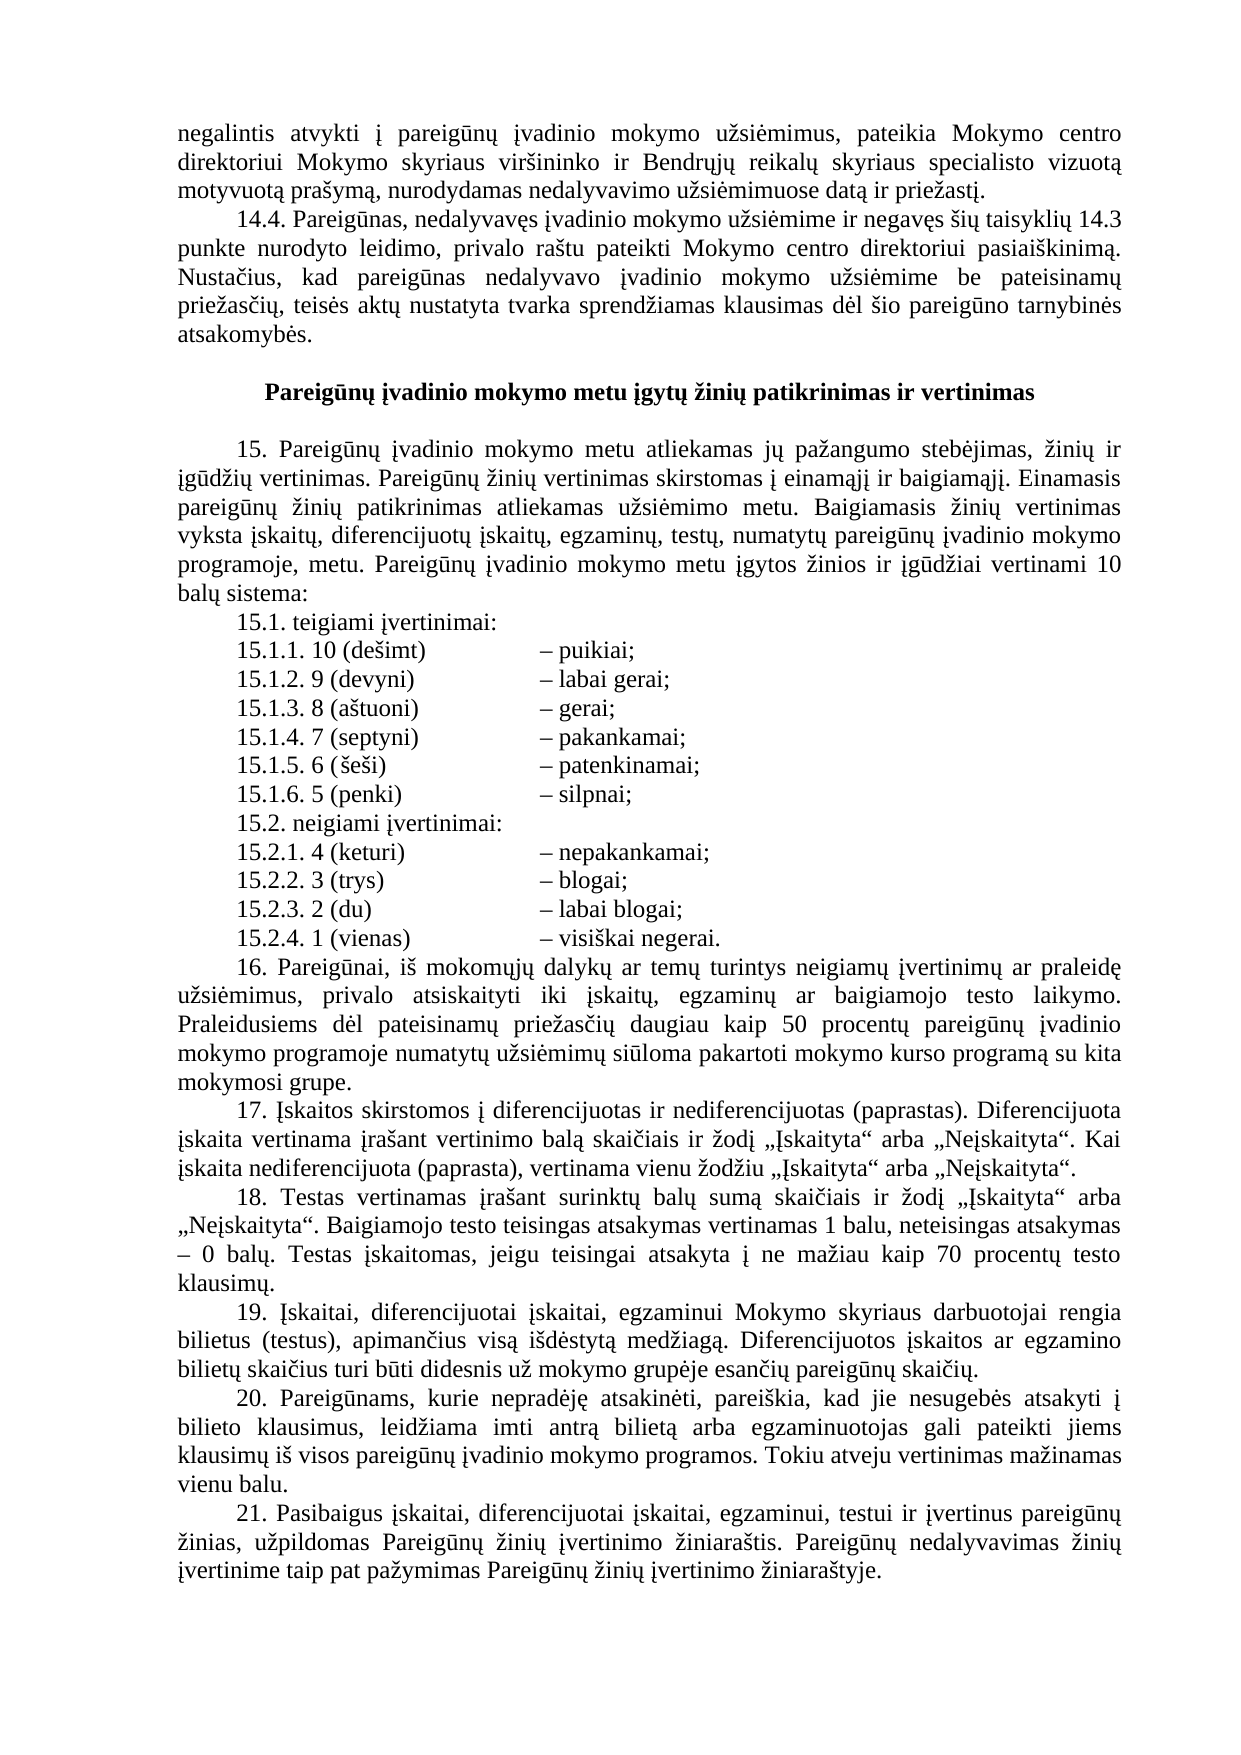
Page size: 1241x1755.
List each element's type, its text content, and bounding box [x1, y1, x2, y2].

text 15.2.2. 3 (trys) – blogai; [177, 866, 1122, 894]
text 15.1.6. 5 (penki) – silpnai; [177, 779, 1122, 808]
text 19. Įskaitai, diferencijuotai įskaitai, egzaminui Mokymo skyriaus darbuotojai rengia bilietus (testus), apimančius visą išdėstytą medžiagą. Diferencijuotos įskaitos ar egzamino bilietų skaičius turi būti didesnis už mokymo grupėje esančių pareigūnų skaičių. [177, 1297, 1122, 1383]
text 21. Pasibaigus įskaitai, diferencijuotai įskaitai, egzaminui, testui ir įvertinus pareigūnų žinias, užpildomas Pareigūnų žinių įvertinimo žiniaraštis. Pareigūnų nedalyvavimas žinių įvertinime taip pat pažymimas Pareigūnų žinių įvertinimo žiniaraštyje. [177, 1498, 1122, 1584]
text 15.1.3. 8 (aštuoni) – gerai; [177, 693, 1122, 722]
text 15.1.2. 9 (devyni) – labai gerai; [177, 664, 1122, 693]
text 18. Testas vertinamas įrašant surinktų balų sumą skaičiais ir žodį „Įskaityta“ arba „Neįskaityta“. Baigiamojo testo teisingas atsakymas vertinamas 1 balu, neteisingas atsakymas – 0 balų. Testas įskaitomas, jeigu teisingai atsakyta į ne mažiau kaip 70 procentų testo klausimų. [177, 1182, 1122, 1297]
text Pareigūnų įvadinio mokymo metu įgytų žinių patikrinimas ir vertinimas [177, 377, 1122, 406]
text 15.1.4. 7 (septyni) – pakankamai; [177, 722, 1122, 751]
text 17. Įskaitos skirstomos į diferencijuotas ir nediferencijuotas (paprastas). Diferencijuota įskaita vertinama įrašant vertinimo balą skaičiais ir žodį „Įskaityta“ arba „Neįskaityta“. Kai įskaita nediferencijuota (paprasta), vertinama vienu žodžiu „Įskaityta“ arba „Neįskaityta“. [177, 1096, 1122, 1182]
text 14.4. Pareigūnas, nedalyvavęs įvadinio mokymo užsiėmime ir negavęs šių taisyklių 14.3 punkte nurodyto leidimo, privalo raštu pateikti Mokymo centro direktoriui pasiaiškinimą. Nustačius, kad pareigūnas nedalyvavo įvadinio mokymo užsiėmime be pateisinamų priežasčių, teisės aktų nustatyta tvarka sprendžiamas klausimas dėl šio pareigūno tarnybinės atsakomybės. [177, 204, 1122, 348]
text 15.2. neigiami įvertinimai: [177, 808, 1122, 837]
text 15. Pareigūnų įvadinio mokymo metu atliekamas jų pažangumo stebėjimas, žinių ir įgūdžių vertinimas. Pareigūnų žinių vertinimas skirstomas į einamąjį ir baigiamąjį. Einamasis pareigūnų žinių patikrinimas atliekamas užsiėmimo metu. Baigiamasis žinių vertinimas vyksta įskaitų, diferencijuotų įskaitų, egzaminų, testų, numatytų pareigūnų įvadinio mokymo programoje, metu. Pareigūnų įvadinio mokymo metu įgytos žinios ir įgūdžiai vertinami 10 balų sistema: [177, 434, 1122, 607]
text 20. Pareigūnams, kurie nepradėję atsakinėti, pareiškia, kad jie nesugebės atsakyti į bilieto klausimus, leidžiama imti antrą bilietą arba egzaminuotojas gali pateikti jiems klausimų iš visos pareigūnų įvadinio mokymo programos. Tokiu atveju vertinimas mažinamas vienu balu. [177, 1383, 1122, 1498]
text 15.2.1. 4 (keturi) – nepakankamai; [177, 837, 1122, 866]
text 15.2.4. 1 (vienas) – visiškai negerai. [177, 923, 1122, 952]
text negalintis atvykti į pareigūnų įvadinio mokymo užsiėmimus, pateikia Mokymo centro direktoriui Mokymo skyriaus viršininko ir Bendrųjų reikalų skyriaus specialisto vizuotą motyvuotą prašymą, nurodydamas nedalyvavimo užsiėmimuose datą ir priežastį. [177, 118, 1122, 204]
text 15.2.3. 2 (du) – labai blogai; [177, 894, 1122, 923]
text 15.1. teigiami įvertinimai: [177, 607, 1122, 636]
text 15.1.5. 6 (šeši) – patenkinamai; [177, 751, 1122, 779]
text 15.1.1. 10 (dešimt) – puikiai; [177, 636, 1122, 664]
text 16. Pareigūnai, iš mokomųjų dalykų ar temų turintys neigiamų įvertinimų ar praleidę užsiėmimus, privalo atsiskaityti iki įskaitų, egzaminų ar baigiamojo testo laikymo. Praleidusiems dėl pateisinamų priežasčių daugiau kaip 50 procentų pareigūnų įvadinio mokymo programoje numatytų užsiėmimų siūloma pakartoti mokymo kurso programą su kita mokymosi grupe. [177, 952, 1122, 1096]
